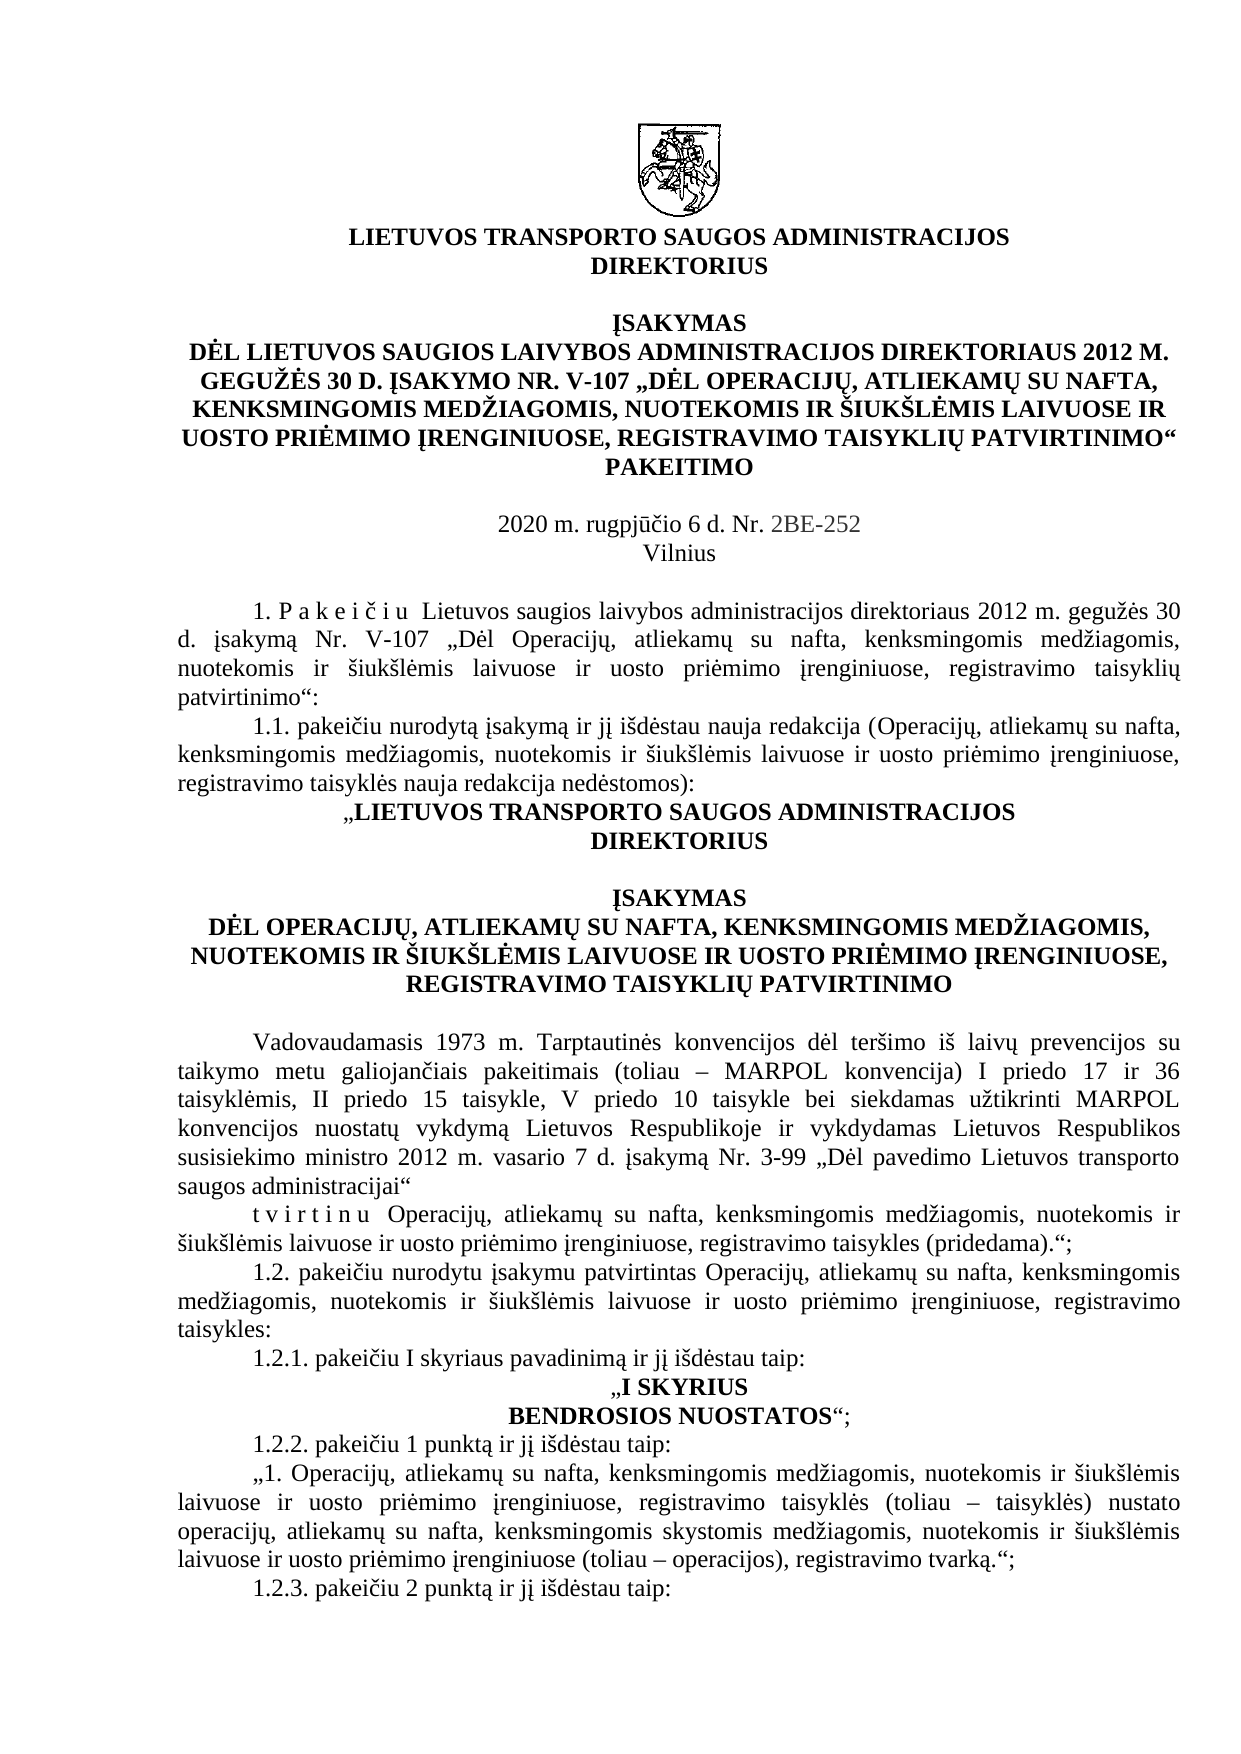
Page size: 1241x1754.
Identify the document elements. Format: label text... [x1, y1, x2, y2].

text DĖL OPERACIJŲ, ATLIEKAMŲ SU NAFTA, KENKSMINGOMIS MEDŽIAGOMIS, NUOTEKOMIS IR ŠIUKŠLĖMIS LAIVUOSE IR UOSTO PRIĖMIMO ĮRENGINIUOSE, REGISTRAVIMO TAISYKLIŲ PATVIRTINIMO [177, 912, 1181, 998]
text Vilnius [177, 538, 1181, 567]
text tvirtinu Operacijų, atliekamų su nafta, kenksmingomis medžiagomis, nuotekomis ir šiukšlėmis laivuose ir uosto priėmimo įrenginiuose, registravimo taisykles (pridedama).“; [177, 1199, 1181, 1257]
text „Lietuvos transporto saugos administracijos [177, 797, 1181, 826]
text „I SKYRIUS [177, 1372, 1181, 1401]
text „1. Operacijų, atliekamų su nafta, kenksmingomis medžiagomis, nuotekomis ir šiukšlėmis laivuose ir uosto priėmimo įrenginiuose, registravimo taisyklės (toliau – taisyklės) nustato operacijų, atliekamų su nafta, kenksmingomis skystomis medžiagomis, nuotekomis ir šiukšlėmis laivuose ir uosto priėmimo įrenginiuose (toliau – operacijos), registravimo tvarką.“; [177, 1458, 1181, 1573]
text DĖL LIETUVOS SAUGIOS LAIVYBOS ADMINISTRACIJOS DIREKTORIAUS 2012 M. GEGUŽĖS 30 D. ĮSAKYMO NR. V-107 „DĖL OPERACIJŲ, ATLIEKAMŲ SU NAFTA, KENKSMINGOMIS MEDŽIAGOMIS, NUOTEKOMIS IR ŠIUKŠLĖMIS LAIVUOSE IR UOSTO PRIĖMIMO ĮRENGINIUOSE, REGISTRAVIMO TAISYKLIŲ PATVIRTINIMO“ PAKEITIMO [177, 337, 1181, 481]
text BENDROSIOS NUOSTATOS“; [177, 1401, 1181, 1429]
text ĮSAKYMAS [177, 883, 1181, 912]
text Direktorius [177, 826, 1181, 854]
text 1.1. pakeičiu nurodytą įsakymą ir jį išdėstau nauja redakcija (Operacijų, atliekamų su nafta, kenksmingomis medžiagomis, nuotekomis ir šiukšlėmis laivuose ir uosto priėmimo įrenginiuose, registravimo taisyklės nauja redakcija nedėstomos): [177, 711, 1181, 797]
text 1.2. pakeičiu nurodytu įsakymu patvirtintas Operacijų, atliekamų su nafta, kenksmingomis medžiagomis, nuotekomis ir šiukšlėmis laivuose ir uosto priėmimo įrenginiuose, registravimo taisykles: [177, 1257, 1181, 1343]
text 1. Pakeičiu Lietuvos saugios laivybos administracijos direktoriaus 2012 m. gegužės 30 d. įsakymą Nr. V-107 „Dėl Operacijų, atliekamų su nafta, kenksmingomis medžiagomis, nuotekomis ir šiukšlėmis laivuose ir uosto priėmimo įrenginiuose, registravimo taisyklių patvirtinimo“: [177, 596, 1181, 711]
text Lietuvos transporto saugos administracijos [177, 222, 1181, 251]
text Direktorius [177, 251, 1181, 279]
text ĮSAKYMAS [177, 308, 1181, 337]
text 2020 m. rugpjūčio 6 d. Nr. 2BE-252 [177, 509, 1181, 538]
text Vadovaudamasis 1973 m. Tarptautinės konvencijos dėl teršimo iš laivų prevencijos su taikymo metu galiojančiais pakeitimais (toliau – MARPOL konvencija) I priedo 17 ir 36 taisyklėmis, II priedo 15 taisykle, V priedo 10 taisykle bei siekdamas užtikrinti MARPOL konvencijos nuostatų vykdymą Lietuvos Respublikoje ir vykdydamas Lietuvos Respublikos susisiekimo ministro 2012 m. vasario 7 d. įsakymą Nr. 3-99 „Dėl pavedimo Lietuvos transporto saugos administracijai“ [177, 1027, 1181, 1199]
text 1.2.1. pakeičiu I skyriaus pavadinimą ir jį išdėstau taip: [177, 1343, 1181, 1372]
text 1.2.2. pakeičiu 1 punktą ir jį išdėstau taip: [177, 1429, 1181, 1458]
text 1.2.3. pakeičiu 2 punktą ir jį išdėstau taip: [177, 1573, 1181, 1602]
